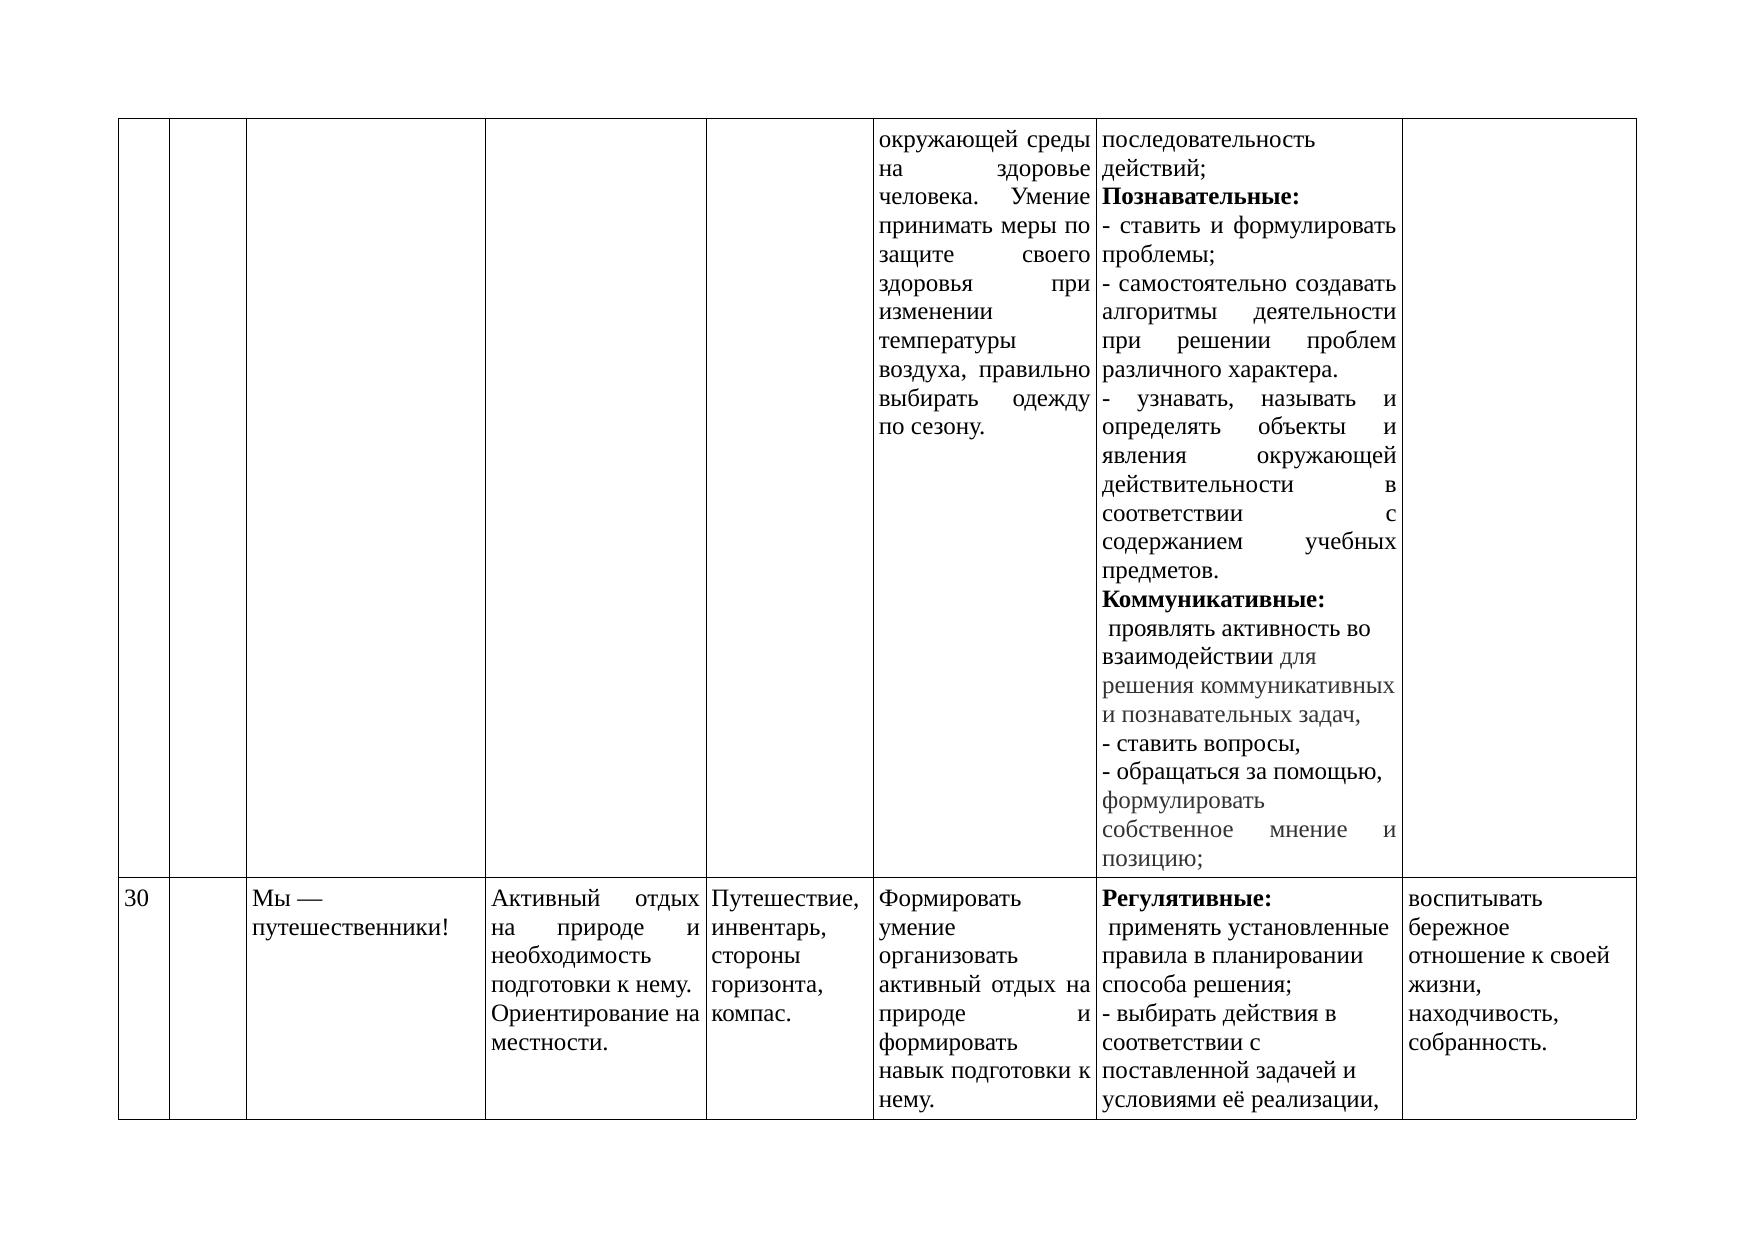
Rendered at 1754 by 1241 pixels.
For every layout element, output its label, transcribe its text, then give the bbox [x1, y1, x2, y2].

table_cell Активный отдых на природе и необходимость подготовки к нему. Ориентирование на местности. [486, 878, 706, 1119]
table_cell [119, 119, 169, 877]
table_cell [170, 119, 246, 877]
table_cell Регулятивные: применять установленные правила в планировании способа решения; - выбирать действия в соответствии с поставленной задачей и условиями её реализации, [1097, 878, 1402, 1119]
table_cell [170, 878, 246, 1119]
table_cell Формировать умение организовать активный отдых на природе и формировать навык подготовки к нему. [874, 878, 1096, 1119]
table_cell [1403, 119, 1636, 877]
table_cell Мы — путешественники! [247, 878, 485, 1119]
table_cell воспитывать бережное отношение к своей жизни, находчивость, собранность. [1403, 878, 1636, 1119]
table_cell [247, 119, 485, 877]
table_cell окружающей среды на здоровье человека. Умение принимать меры по защите своего здоровья при изменении температуры воздуха, правильно выбирать одежду по сезону. [874, 119, 1096, 877]
table_cell 30 [119, 878, 169, 1119]
table_cell последовательность действий; Познавательные: - ставить и формулировать проблемы; - самостоятельно создавать алгоритмы деятельности при решении проблем различного характера. - узнавать, называть и определять объекты и явления окружающей действительности в соответствии с содержанием учебных предметов. Коммуникативные: проявлять активность во взаимодействии для решения коммуникативных и познавательных задач, - ставить вопросы, - обращаться за помощью, формулировать собственное мнение и позицию; [1097, 119, 1402, 877]
table_cell [486, 119, 706, 877]
table_cell Путешествие, инвентарь, стороны горизонта, компас. [707, 878, 873, 1119]
table_cell [707, 119, 873, 877]
